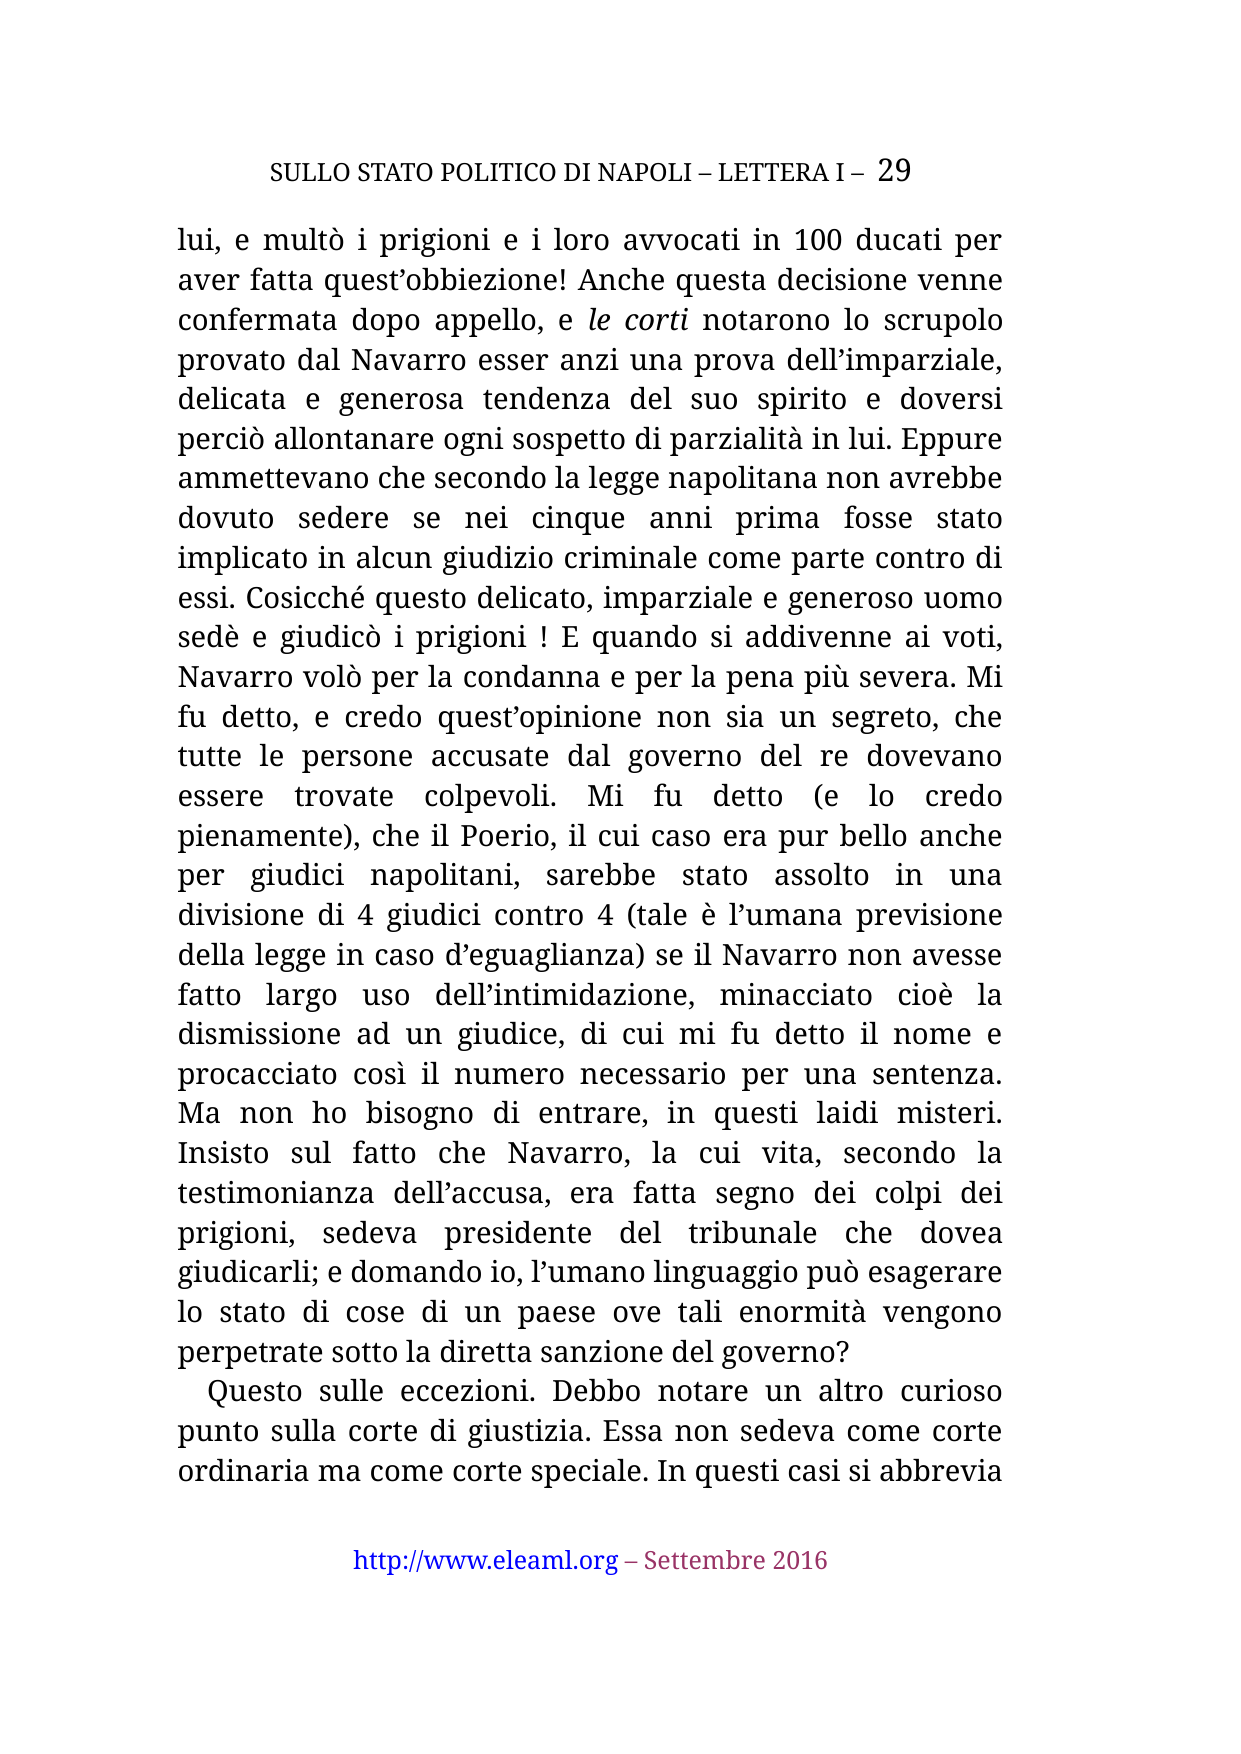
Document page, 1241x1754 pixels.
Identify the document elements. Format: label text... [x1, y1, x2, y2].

text Questo sulle eccezioni. Debbo notare un altro curioso punto sulla corte di giustizia. Essa non sedeva come corte ordinaria ma come corte speciale. In questi casi si abbrevia [177, 1371, 1004, 1490]
text lui, e multò i prigioni e i loro avvocati in 100 ducati per aver fatta quest’obbiezione! Anche questa decisione venne confermata dopo appello, e le corti notarono lo scrupolo provato dal Navarro esser anzi una prova dell’imparziale, delicata e generosa tendenza del suo spirito e doversi perciò allontanare ogni sospetto di parzialità in lui. Eppure ammettevano che secondo la legge napolitana non avrebbe dovuto sedere se nei cinque anni prima fosse stato implicato in alcun giudizio criminale come parte contro di essi. Cosicché questo delicato, imparziale e generoso uomo sedè e giudicò i prigioni ! E quando si addivenne ai voti, Navarro volò per la condanna e per la pena più severa. Mi fu detto, e credo quest’opinione non sia un segreto, che tutte le persone accusate dal governo del re dovevano essere trovate colpevoli. Mi fu detto (e lo credo pienamente), che il Poerio, il cui caso era pur bello anche per giudici napolitani, sarebbe stato assolto in una divisione di 4 giudici contro 4 (tale è l’umana previsione della legge in caso d’eguaglianza) se il Navarro non avesse fatto largo uso dell’intimidazione, minacciato cioè la dismissione ad un giudice, di cui mi fu detto il nome e procacciato così il numero necessario per una sentenza. Ma non ho bisogno di entrare, in questi laidi misteri. Insisto sul fatto che Navarro, la cui vita, secondo la testimonianza dell’accusa, era fatta segno dei colpi dei prigioni, sedeva presidente del tribunale che dovea giudicarli; e domando io, l’umano linguaggio può esagerare lo stato di cose di un paese ove tali enormità vengono perpetrate sotto la diretta sanzione del governo? [177, 220, 1004, 1371]
